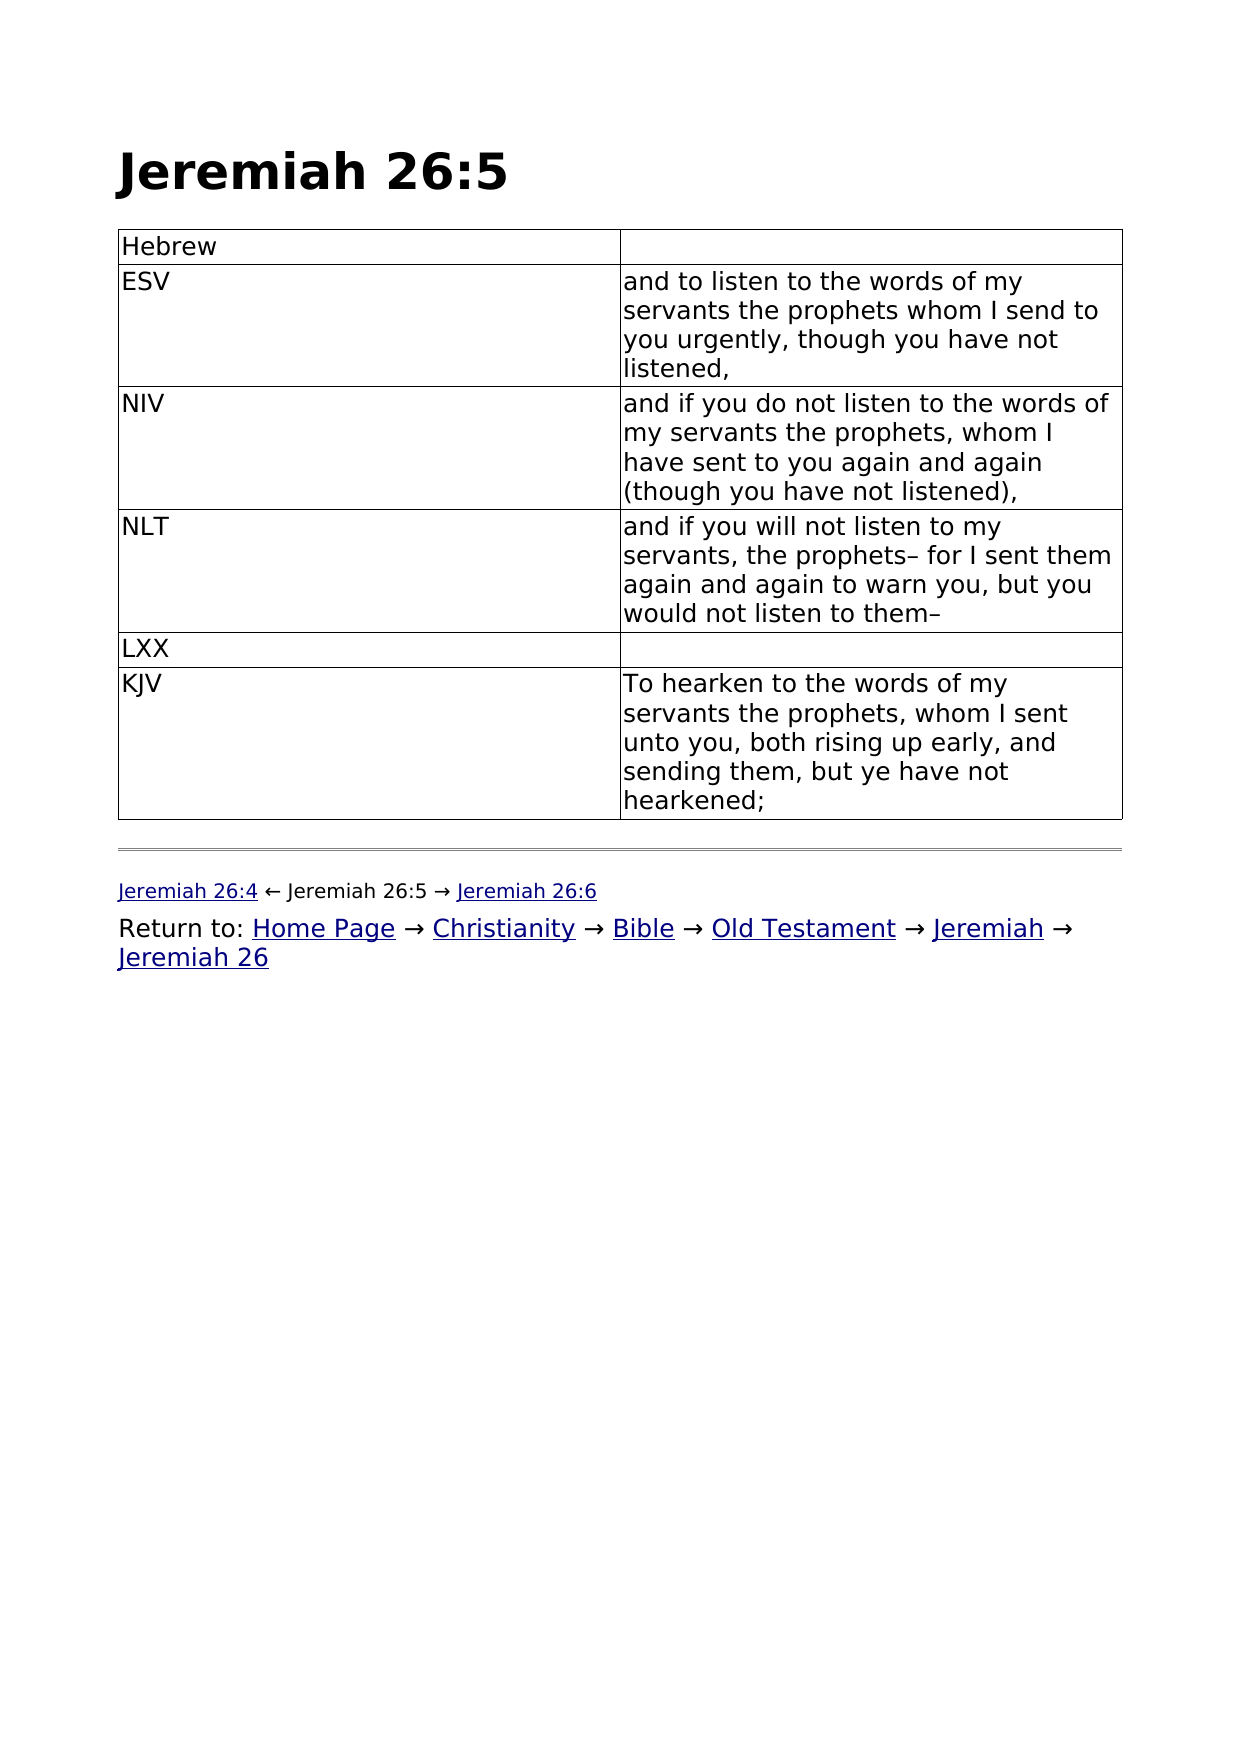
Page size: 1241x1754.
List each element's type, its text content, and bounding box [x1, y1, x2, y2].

table_cell and if you do not listen to the words of my servants the prophets, whom I have sent to you again and again (though you have not listened), [621, 387, 1122, 509]
table_cell NLT [119, 510, 620, 632]
table_cell LXX [119, 633, 620, 667]
table_cell [621, 633, 1122, 667]
table_cell To hearken to the words of my servants the prophets, whom I sent unto you, both rising up early, and sending them, but ye have not hearkened; [621, 668, 1122, 818]
subtitle Jeremiah 26:5 [118, 143, 1122, 201]
table_header Hebrew [119, 230, 620, 264]
table_cell and to listen to the words of my servants the prophets whom I send to you urgently, though you have not listened, [621, 265, 1122, 386]
table_cell and if you will not listen to my servants, the prophets– for I sent them again and again to warn you, but you would not listen to them– [621, 510, 1122, 632]
table_cell NIV [119, 387, 620, 509]
text Return to: Home Page → Christianity → Bible → Old Testament → Jeremiah → Jeremiah 26 [118, 914, 1122, 972]
table_header [621, 230, 1122, 264]
text Jeremiah 26:4 ← Jeremiah 26:5 → Jeremiah 26:6 [118, 880, 1122, 914]
table_cell KJV [119, 668, 620, 818]
table_cell ESV [119, 265, 620, 386]
